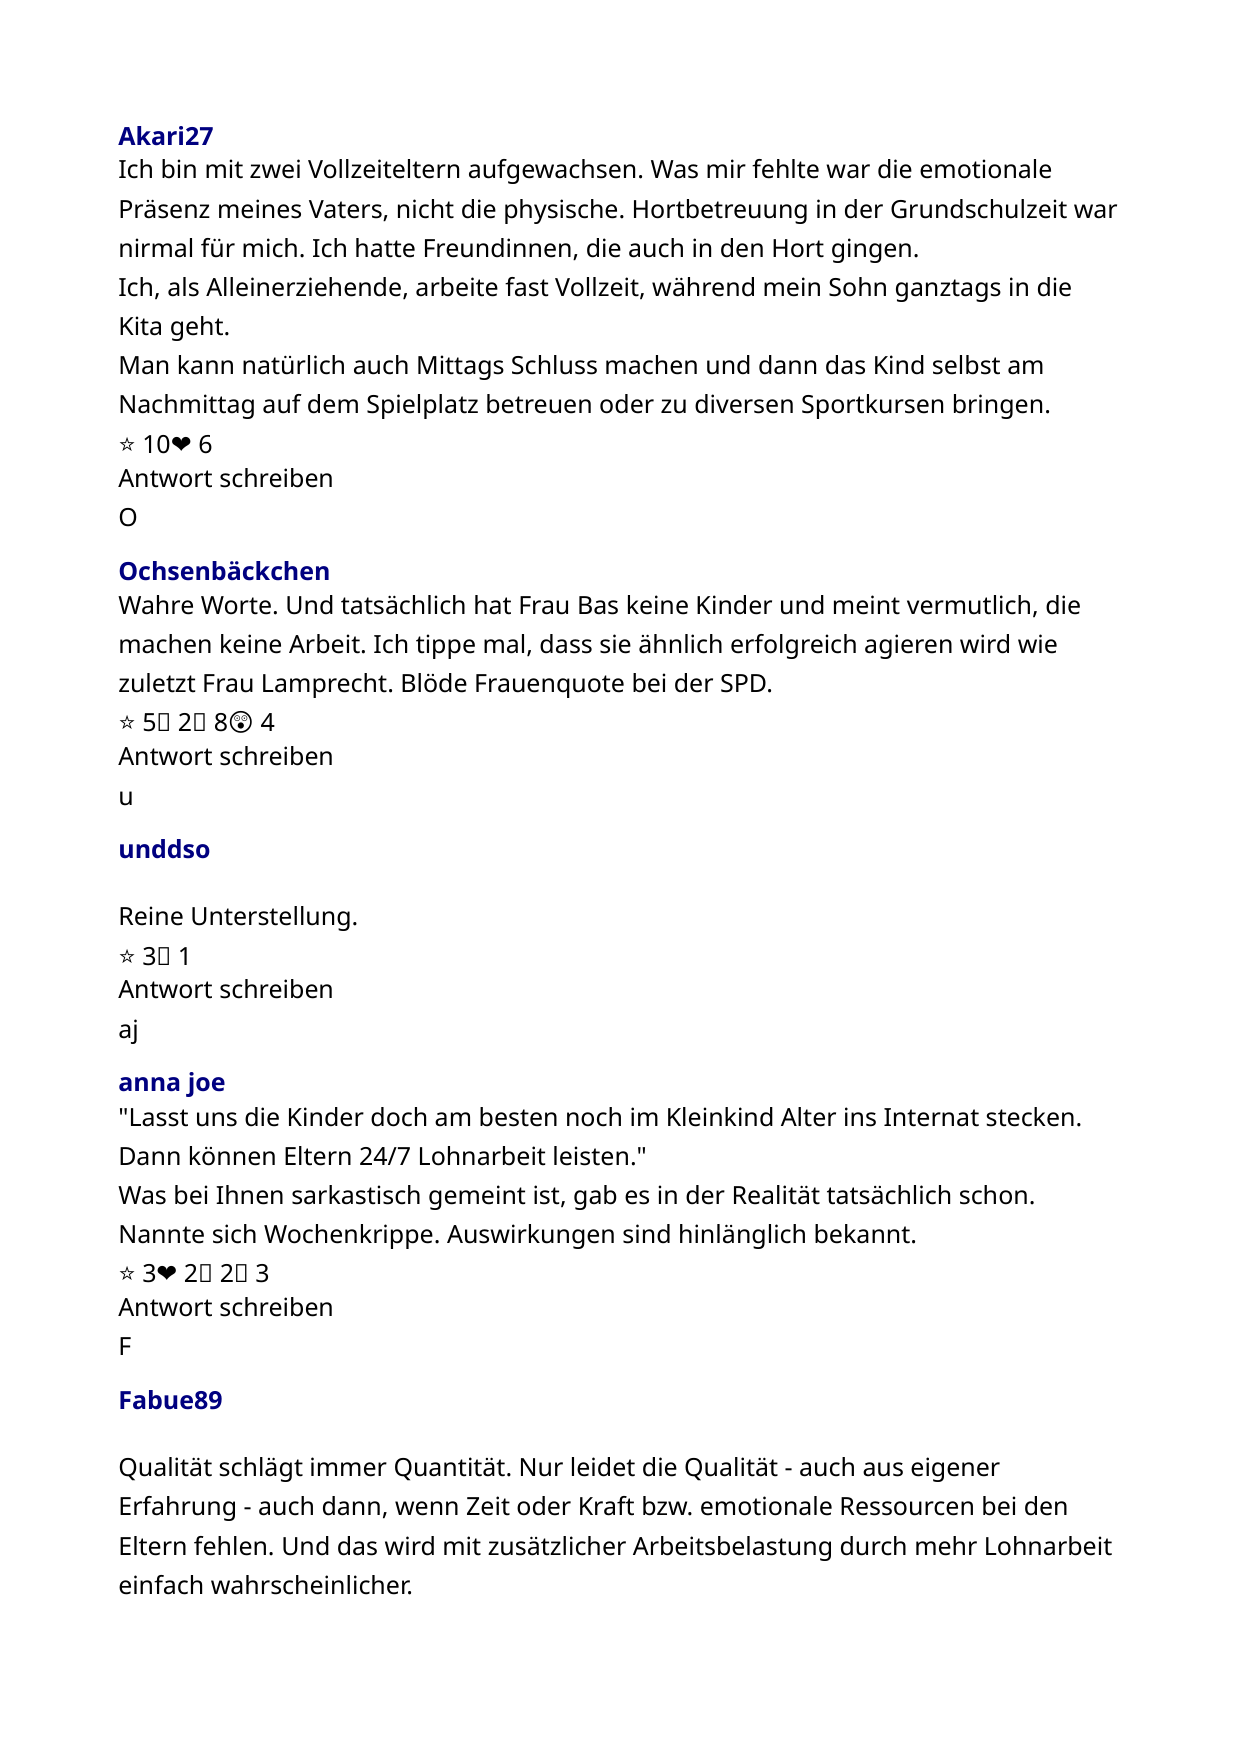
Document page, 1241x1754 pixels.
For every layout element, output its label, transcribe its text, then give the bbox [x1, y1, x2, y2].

text ⭐️ 10❤️ 6 [118, 426, 1122, 460]
text Was bei Ihnen sarkastisch gemeint ist, gab es in der Realität tatsächlich schon. Nannte sich Wochenkrippe. Auswirkungen sind hinlänglich bekannt. [118, 1177, 1122, 1251]
text u [118, 778, 1122, 812]
text Wahre Worte. Und tatsächlich hat Frau Bas keine Kinder und meint vermutlich, die machen keine Arbeit. Ich tippe mal, dass sie ähnlich erfolgreich agieren wird wie zuletzt Frau Lamprecht. Blöde Frauenquote bei der SPD. [118, 587, 1122, 700]
text Man kann natürlich auch Mittags Schluss machen und dann das Kind selbst am Nachmittag auf dem Spielplatz betreuen oder zu diversen Sportkursen bringen. [118, 348, 1122, 421]
text aj [118, 1011, 1122, 1045]
text ⭐️ 3❤️ 2🙁 2🤨 3 [118, 1256, 1122, 1290]
subtitle unddso [118, 832, 1122, 866]
text Antwort schreiben [118, 972, 1122, 1006]
text Antwort schreiben [118, 739, 1122, 773]
subtitle anna joe [118, 1065, 1122, 1099]
text O [118, 499, 1122, 534]
subtitle Akari27 [118, 118, 1122, 152]
text Ich, als Alleinerziehende, arbeite fast Vollzeit, während mein Sohn ganztags in die Kita geht. [118, 270, 1122, 343]
text "Lasst uns die Kinder doch am besten noch im Kleinkind Alter ins Internat stecken. Dann können Eltern 24/7 Lohnarbeit leisten." [118, 1099, 1122, 1172]
text ⭐️ 5🙁 2🤨 8😲 4 [118, 705, 1122, 739]
text Antwort schreiben [118, 1290, 1122, 1324]
text Ich bin mit zwei Vollzeiteltern aufgewachsen. Was mir fehlte war die emotionale Präsenz meines Vaters, nicht die physische. Hortbetreuung in der Grundschulzeit war nirmal für mich. Ich hatte Freundinnen, die auch in den Hort gingen. [118, 152, 1122, 264]
text Antwort schreiben [118, 460, 1122, 494]
text ⭐️ 3🤨 1 [118, 938, 1122, 972]
text F [118, 1329, 1122, 1363]
text Qualität schlägt immer Quantität. Nur leidet die Qualität - auch aus eigener Erfahrung - auch dann, wenn Zeit oder Kraft bzw. emotionale Ressourcen bei den Eltern fehlen. Und das wird mit zusätzlicher Arbeitsbelastung durch mehr Lohnarbeit einfach wahrscheinlicher. [118, 1450, 1122, 1601]
subtitle Fabue89 [118, 1383, 1122, 1417]
subtitle Ochsenbäckchen [118, 553, 1122, 587]
text Reine Unterstellung. [118, 899, 1122, 933]
